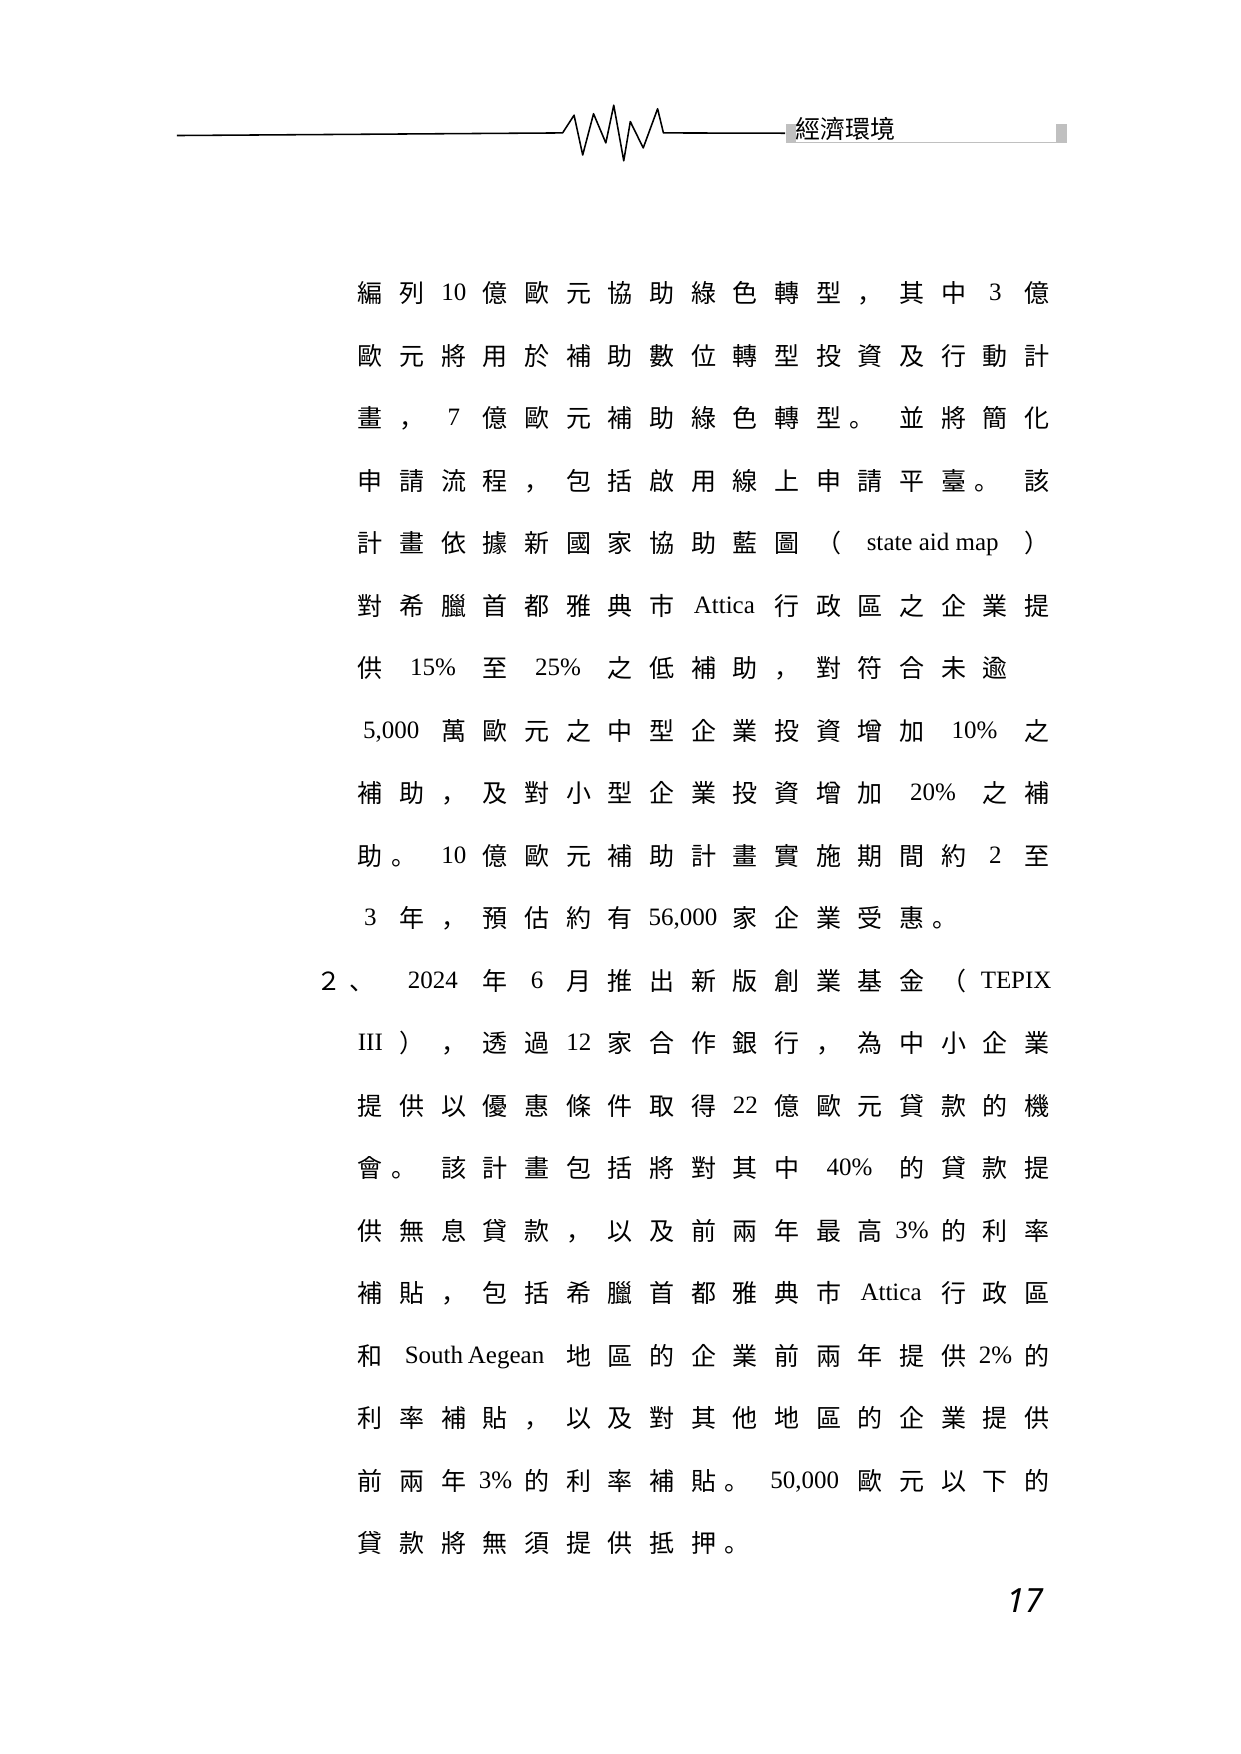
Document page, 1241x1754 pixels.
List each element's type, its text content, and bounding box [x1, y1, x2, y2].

text 編列10億歐元協助綠色轉型，其中3億歐元將用於補助數位轉型投資及行動計畫，7億歐元補助綠色轉型。並將簡化申請流程，包括啟用線上申請平臺。該計畫依據新國家協助藍圖（state aid map）對希臘首都雅典市Attica行政區之企業提供15%至25%之低補助，對符合未逾5,000萬歐元之中型企業投資增加10%之補助，及對小型企業投資增加20%之補助。10億歐元補助計畫實施期間約2至3年，預估約有56,000家企業受惠。 [281, 250, 1058, 938]
text ２、2024年6月推出新版創業基金（TEPIX III），透過12家合作銀行，為中小企業提供以優惠條件取得22億歐元貸款的機會。該計畫包括將對其中40%的貸款提供無息貸款，以及前兩年最高3%的利率補貼，包括希臘首都雅典市Attica行政區和South Aegean地區的企業前兩年提供2%的利率補貼，以及對其他地區的企業提供前兩年3%的利率補貼。50,000 歐元以下的貸款將無須提供抵押。 [281, 938, 1058, 1563]
